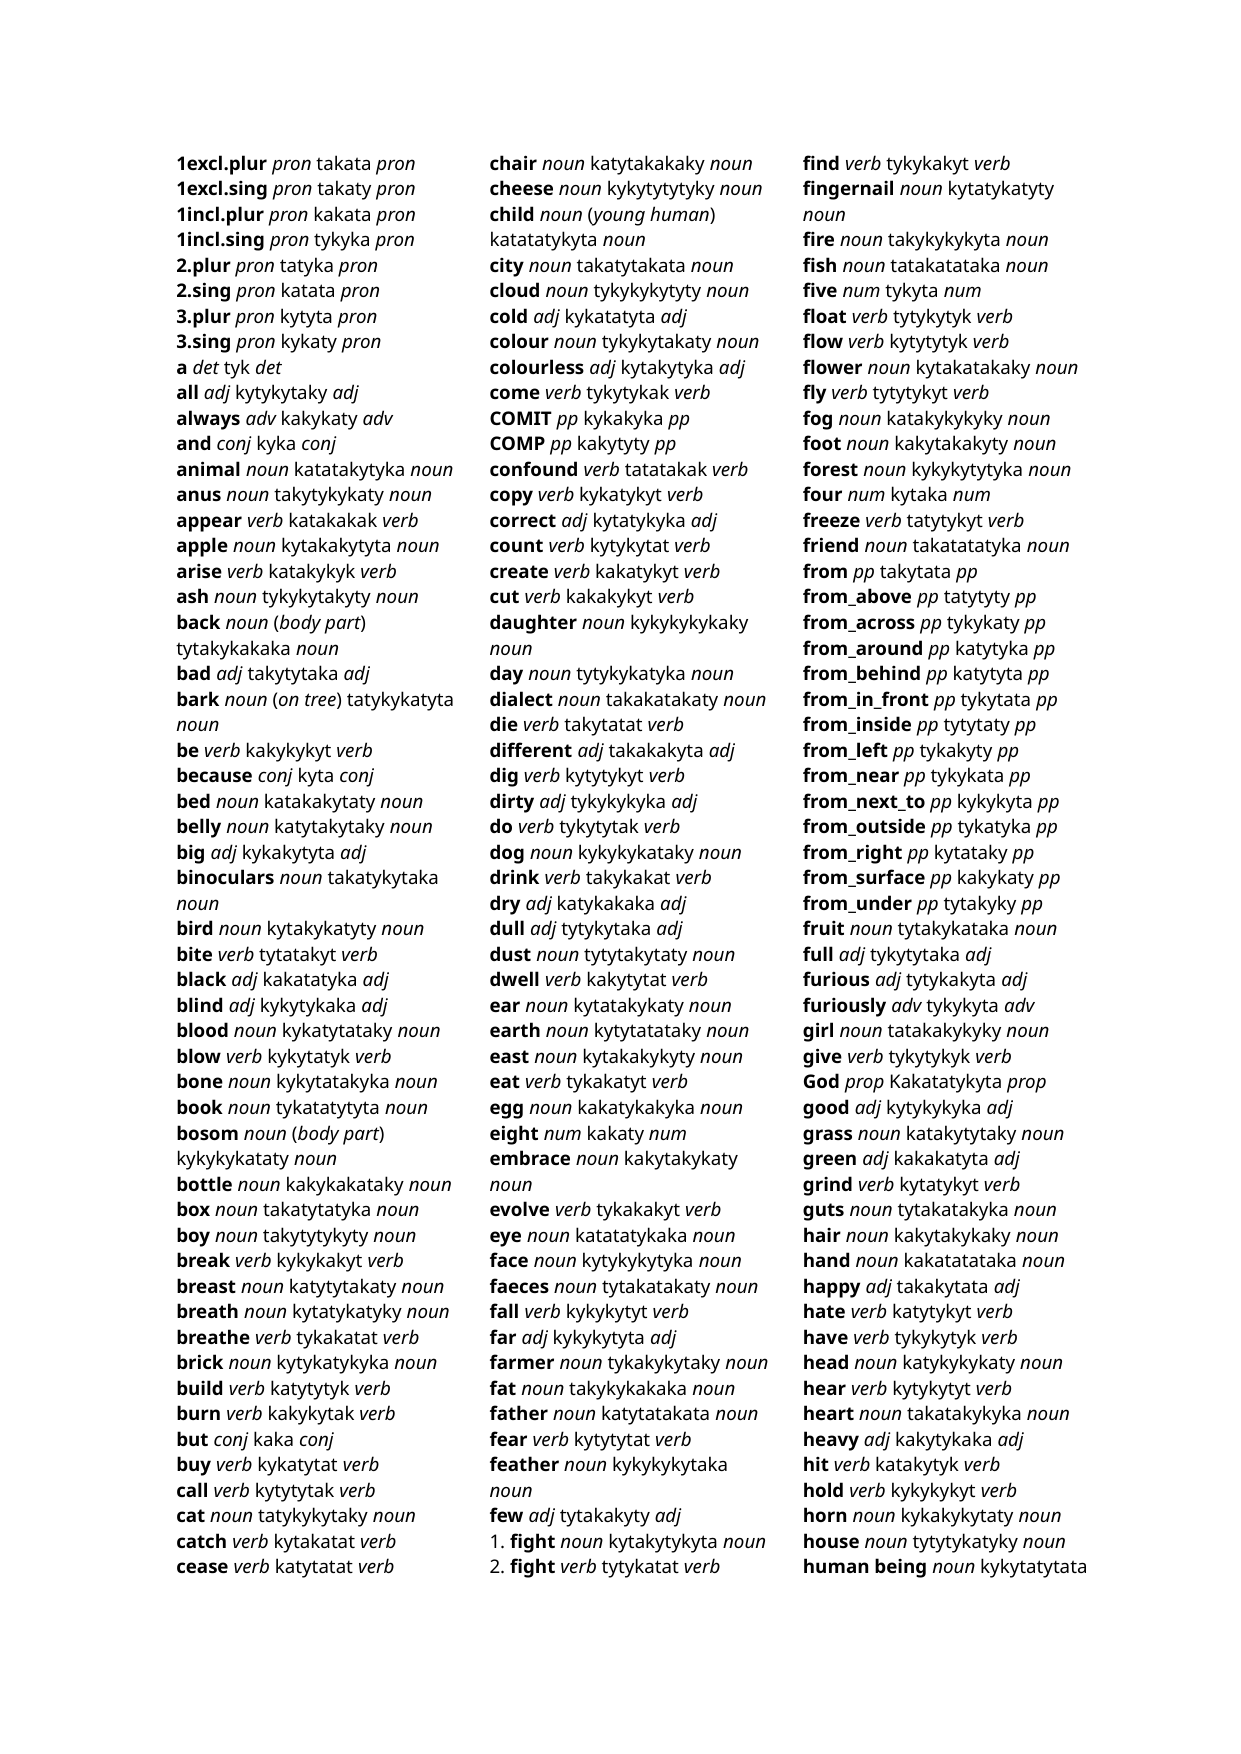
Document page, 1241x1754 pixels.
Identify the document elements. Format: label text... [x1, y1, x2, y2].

text give verb tykytykyk verb [803, 1043, 1090, 1069]
text bone noun kykytatakyka noun [176, 1069, 463, 1094]
text bottle noun kakykakataky noun [176, 1171, 463, 1196]
text belly noun katytakytaky noun [176, 813, 463, 839]
text egg noun kakatykakyka noun [489, 1094, 777, 1120]
text from_above pp tatytyty pp [803, 584, 1090, 609]
text dust noun tytytakytaty noun [489, 941, 777, 967]
text from_in_front pp tykytata pp [803, 686, 1090, 711]
text hold verb kykykykyt verb [803, 1477, 1090, 1503]
text appear verb katakakak verb [176, 507, 463, 533]
text blind adj kykytykaka adj [176, 992, 463, 1018]
text evolve verb tykakakyt verb [489, 1196, 777, 1222]
text die verb takytatat verb [489, 711, 777, 737]
text create verb kakatykyt verb [489, 558, 777, 584]
text city noun takatytakata noun [489, 252, 777, 278]
text freeze verb tatytykyt verb [803, 507, 1090, 533]
text 2.sing pron katata pron [176, 278, 463, 303]
text binoculars noun takatykytaka noun [176, 864, 463, 916]
text farmer noun tykakykytaky noun [489, 1349, 777, 1375]
text fly verb tytytykyt verb [803, 380, 1090, 405]
text dirty adj tykykykyka adj [489, 788, 777, 813]
text buy verb kykatytat verb [176, 1452, 463, 1477]
text confound verb tatatakak verb [489, 456, 777, 482]
text copy verb kykatykyt verb [489, 482, 777, 507]
text a det tyk det [176, 354, 463, 380]
text colour noun tykykytakaty noun [489, 329, 777, 354]
text human being noun kykytatytata [803, 1554, 1090, 1579]
text different adj takakakyta adj [489, 737, 777, 762]
text flower noun kytakatakaky noun [803, 354, 1090, 380]
text furious adj tytykakyta adj [803, 967, 1090, 992]
text grass noun katakytytaky noun [803, 1120, 1090, 1145]
text breathe verb tykakatat verb [176, 1324, 463, 1349]
text all adj kytykytaky adj [176, 380, 463, 405]
text four num kytaka num [803, 482, 1090, 507]
text burn verb kakykytak verb [176, 1401, 463, 1426]
text brick noun kytykatykyka noun [176, 1349, 463, 1375]
text cease verb katytatat verb [176, 1554, 463, 1579]
text from_around pp katytyka pp [803, 635, 1090, 660]
text flow verb kytytytyk verb [803, 329, 1090, 354]
text bosom noun (body part) kykykykataty noun [176, 1120, 463, 1171]
text dwell verb kakytytat verb [489, 967, 777, 992]
text eye noun katatatykaka noun [489, 1222, 777, 1247]
text fall verb kykykytyt verb [489, 1298, 777, 1324]
text and conj kyka conj [176, 431, 463, 456]
text breath noun kytatykatyky noun [176, 1298, 463, 1324]
text drink verb takykakat verb [489, 864, 777, 890]
text ash noun tykykytakyty noun [176, 584, 463, 609]
text fog noun katakykykyky noun [803, 405, 1090, 431]
text girl noun tatakakykyky noun [803, 1018, 1090, 1043]
text catch verb kytakatat verb [176, 1528, 463, 1554]
text from_left pp tykakyty pp [803, 737, 1090, 762]
text apple noun kytakakytyta noun [176, 533, 463, 558]
text box noun takatytatyka noun [176, 1196, 463, 1222]
text God prop Kakatatykyta prop [803, 1069, 1090, 1094]
text black adj kakatatyka adj [176, 967, 463, 992]
text daughter noun kykykykykaky noun [489, 609, 777, 660]
text grind verb kytatykyt verb [803, 1171, 1090, 1196]
text arise verb katakykyk verb [176, 558, 463, 584]
text always adv kakykaty adv [176, 405, 463, 431]
text from_under pp tytakyky pp [803, 890, 1090, 916]
text blood noun kykatytataky noun [176, 1018, 463, 1043]
text book noun tykatatytyta noun [176, 1094, 463, 1120]
text build verb katytytyk verb [176, 1375, 463, 1401]
text fat noun takykykakaka noun [489, 1375, 777, 1401]
text eat verb tykakatyt verb [489, 1069, 777, 1094]
text forest noun kykykytytyka noun [803, 456, 1090, 482]
text find verb tykykakyt verb [803, 150, 1090, 176]
text dog noun kykykykataky noun [489, 839, 777, 864]
text from_next_to pp kykykyta pp [803, 788, 1090, 813]
text hair noun kakytakykaky noun [803, 1222, 1090, 1247]
text heavy adj kakytykaka adj [803, 1426, 1090, 1452]
text COMP pp kakytyty pp [489, 431, 777, 456]
text bark noun (on tree) tatykykatyta noun [176, 686, 463, 737]
text cat noun tatykykytaky noun [176, 1503, 463, 1528]
text anus noun takytykykaty noun [176, 482, 463, 507]
text hear verb kytykytyt verb [803, 1375, 1090, 1401]
text 3.sing pron kykaty pron [176, 329, 463, 354]
text good adj kytykykyka adj [803, 1094, 1090, 1120]
text feather noun kykykykytaka noun [489, 1452, 777, 1503]
text few adj tytakakyty adj [489, 1503, 777, 1528]
text far adj kykykytyta adj [489, 1324, 777, 1349]
text ear noun kytatakykaty noun [489, 992, 777, 1018]
text bird noun kytakykatyty noun [176, 916, 463, 941]
text hand noun kakatatataka noun [803, 1247, 1090, 1273]
text 1excl.sing pron takaty pron [176, 176, 463, 201]
text correct adj kytatykyka adj [489, 507, 777, 533]
text horn noun kykakykytaty noun [803, 1503, 1090, 1528]
text faeces noun tytakatakaty noun [489, 1273, 777, 1298]
text bite verb tytatakyt verb [176, 941, 463, 967]
text 2. fight verb tytykatat verb [489, 1554, 777, 1579]
text 1incl.sing pron tykyka pron [176, 227, 463, 252]
text colourless adj kytakytyka adj [489, 354, 777, 380]
text big adj kykakytyta adj [176, 839, 463, 864]
text green adj kakakatyta adj [803, 1145, 1090, 1171]
text from_behind pp katytyta pp [803, 660, 1090, 686]
text bed noun katakakytaty noun [176, 788, 463, 813]
text friend noun takatatatyka noun [803, 533, 1090, 558]
text cold adj kykatatyta adj [489, 303, 777, 329]
text from_near pp tykykata pp [803, 762, 1090, 788]
text father noun katytatakata noun [489, 1401, 777, 1426]
text breast noun katytytakaty noun [176, 1273, 463, 1298]
text child noun (young human) katatatykyta noun [489, 201, 777, 252]
text animal noun katatakytyka noun [176, 456, 463, 482]
text chair noun katytakakaky noun [489, 150, 777, 176]
text heart noun takatakykyka noun [803, 1401, 1090, 1426]
text 3.plur pron kytyta pron [176, 303, 463, 329]
text but conj kaka conj [176, 1426, 463, 1452]
text have verb tykykytyk verb [803, 1324, 1090, 1349]
text blow verb kykytatyk verb [176, 1043, 463, 1069]
text dull adj tytykytaka adj [489, 916, 777, 941]
text be verb kakykykyt verb [176, 737, 463, 762]
text 1. fight noun kytakytykyta noun [489, 1528, 777, 1554]
text from_right pp kytataky pp [803, 839, 1090, 864]
text from_inside pp tytytaty pp [803, 711, 1090, 737]
text cut verb kakakykyt verb [489, 584, 777, 609]
text from_outside pp tykatyka pp [803, 813, 1090, 839]
text call verb kytytytak verb [176, 1477, 463, 1503]
text eight num kakaty num [489, 1120, 777, 1145]
text from_across pp tykykaty pp [803, 609, 1090, 635]
text embrace noun kakytakykaty noun [489, 1145, 777, 1196]
text five num tykyta num [803, 278, 1090, 303]
text COMIT pp kykakyka pp [489, 405, 777, 431]
text from_surface pp kakykaty pp [803, 864, 1090, 890]
text bad adj takytytaka adj [176, 660, 463, 686]
text fingernail noun kytatykatyty noun [803, 176, 1090, 227]
text fear verb kytytytat verb [489, 1426, 777, 1452]
text full adj tykytytaka adj [803, 941, 1090, 967]
text earth noun kytytatataky noun [489, 1018, 777, 1043]
text furiously adv tykykyta adv [803, 992, 1090, 1018]
text face noun kytykykytyka noun [489, 1247, 777, 1273]
text guts noun tytakatakyka noun [803, 1196, 1090, 1222]
text fruit noun tytakykataka noun [803, 916, 1090, 941]
text fire noun takykykykyta noun [803, 227, 1090, 252]
text day noun tytykykatyka noun [489, 660, 777, 686]
text break verb kykykakyt verb [176, 1247, 463, 1273]
text house noun tytytykatyky noun [803, 1528, 1090, 1554]
text from pp takytata pp [803, 558, 1090, 584]
text float verb tytykytyk verb [803, 303, 1090, 329]
text do verb tykytytak verb [489, 813, 777, 839]
text boy noun takytytykyty noun [176, 1222, 463, 1247]
text count verb kytykytat verb [489, 533, 777, 558]
text dig verb kytytykyt verb [489, 762, 777, 788]
text 2.plur pron tatyka pron [176, 252, 463, 278]
text head noun katykykykaty noun [803, 1349, 1090, 1375]
text foot noun kakytakakyty noun [803, 431, 1090, 456]
text happy adj takakytata adj [803, 1273, 1090, 1298]
text 1excl.plur pron takata pron [176, 150, 463, 176]
text dry adj katykakaka adj [489, 890, 777, 916]
text come verb tykytykak verb [489, 380, 777, 405]
text cloud noun tykykykytyty noun [489, 278, 777, 303]
text dialect noun takakatakaty noun [489, 686, 777, 711]
text because conj kyta conj [176, 762, 463, 788]
text east noun kytakakykyty noun [489, 1043, 777, 1069]
text cheese noun kykytytytyky noun [489, 176, 777, 201]
text 1incl.plur pron kakata pron [176, 201, 463, 227]
text hate verb katytykyt verb [803, 1298, 1090, 1324]
text hit verb katakytyk verb [803, 1452, 1090, 1477]
text fish noun tatakatataka noun [803, 252, 1090, 278]
text back noun (body part) tytakykakaka noun [176, 609, 463, 660]
